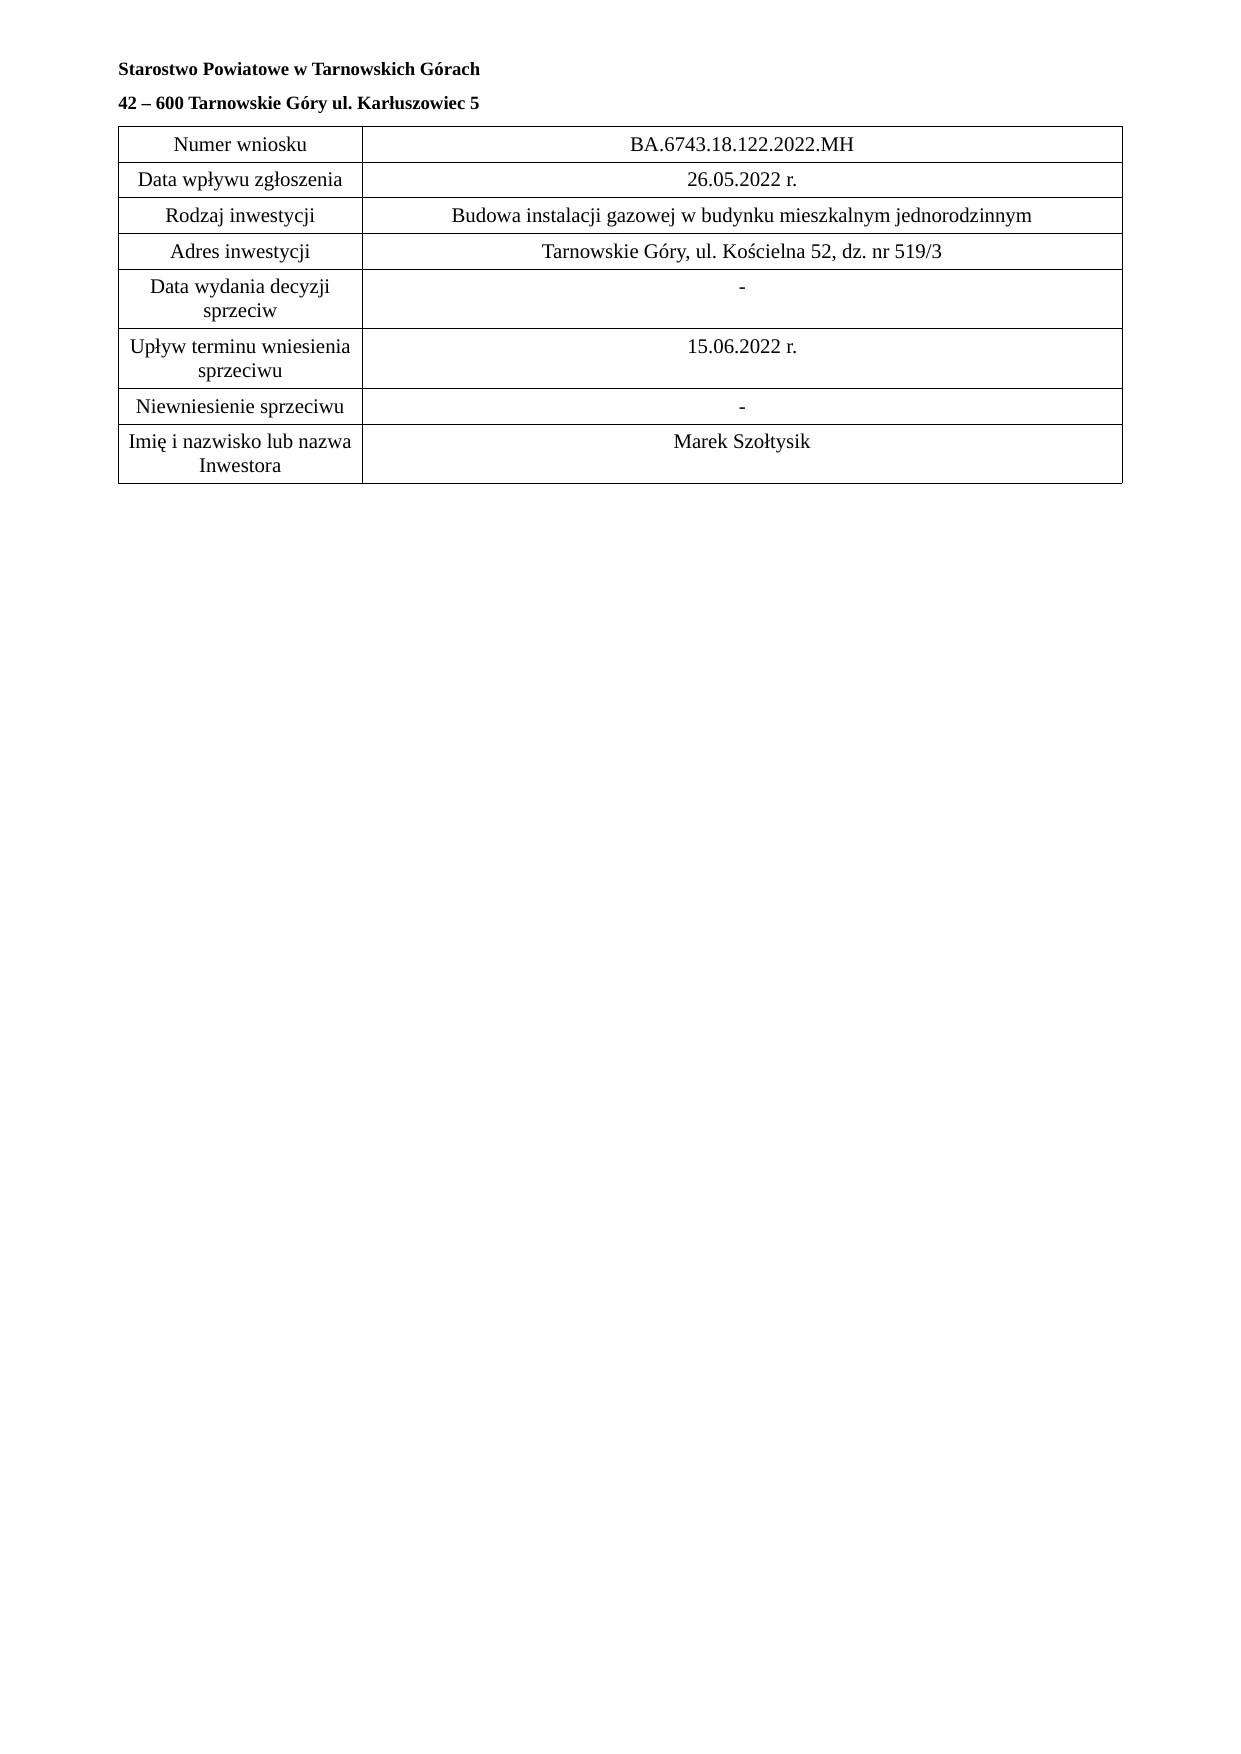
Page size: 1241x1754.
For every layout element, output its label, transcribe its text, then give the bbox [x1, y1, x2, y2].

table_cell Imię i nazwisko lub nazwa Inwestora [119, 425, 362, 483]
table_cell - [363, 270, 1122, 328]
table_cell Adres inwestycji [119, 234, 362, 268]
table_cell - [363, 389, 1122, 423]
table_cell Rodzaj inwestycji [119, 198, 362, 233]
text 42 – 600 Tarnowskie Góry ul. Karłuszowiec 5 [118, 92, 1122, 113]
table_header BA.6743.18.122.2022.MH [363, 127, 1122, 162]
table_cell Marek Szołtysik [363, 425, 1122, 483]
table_cell Data wydania decyzji sprzeciw [119, 270, 362, 328]
text Starostwo Powiatowe w Tarnowskich Górach [118, 58, 1122, 79]
table_cell Upływ terminu wniesienia sprzeciwu [119, 329, 362, 388]
table_cell 26.05.2022 r. [363, 163, 1122, 197]
table_cell Budowa instalacji gazowej w budynku mieszkalnym jednorodzinnym [363, 198, 1122, 233]
table_header Numer wniosku [119, 127, 362, 162]
table_cell Tarnowskie Góry, ul. Kościelna 52, dz. nr 519/3 [363, 234, 1122, 268]
table_cell Data wpływu zgłoszenia [119, 163, 362, 197]
table_cell 15.06.2022 r. [363, 329, 1122, 388]
table_cell Niewniesienie sprzeciwu [119, 389, 362, 423]
